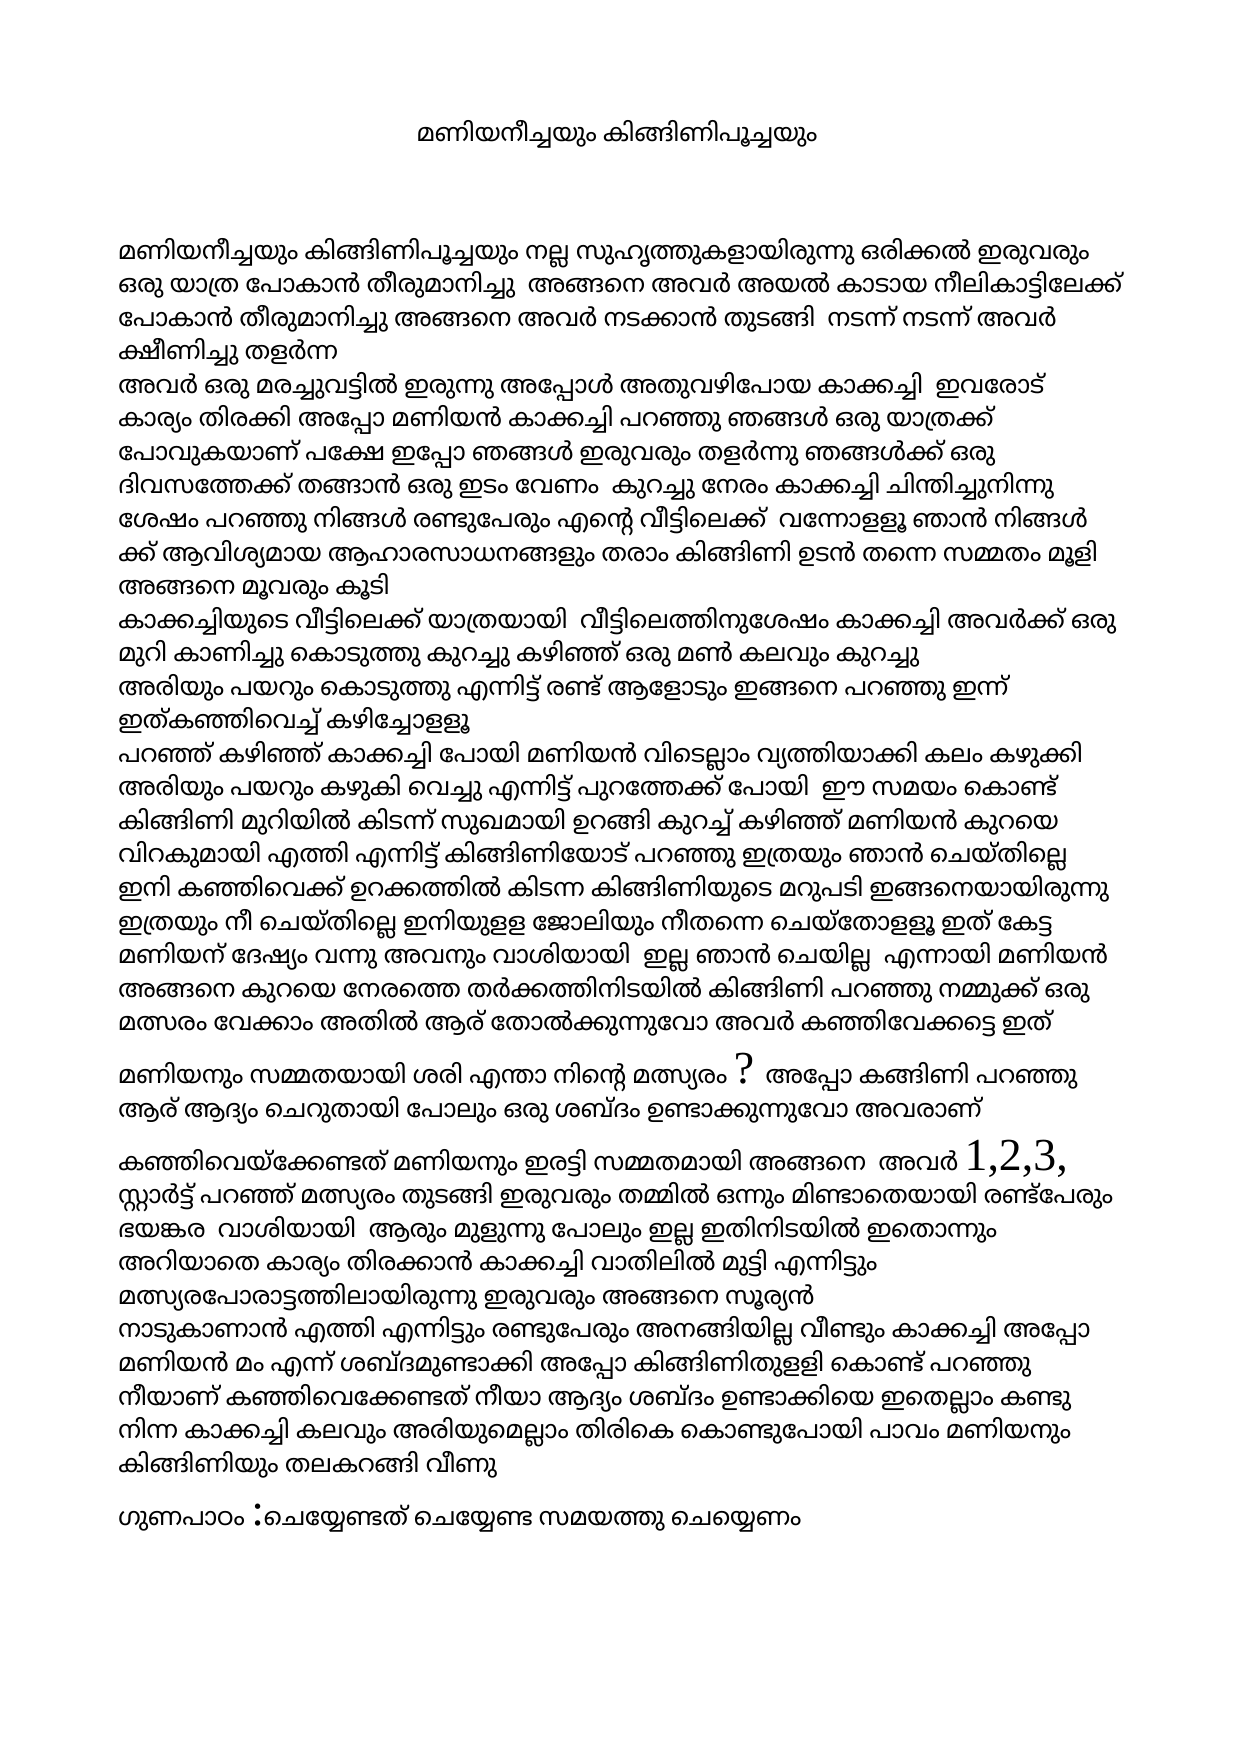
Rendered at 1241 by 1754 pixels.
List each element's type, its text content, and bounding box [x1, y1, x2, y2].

text ഗുണപാഠം :ചെയ്യേണ്ടത് ചെയ്യേണ്ട സമയത്തു ചെയ്യെണം [118, 1482, 1122, 1535]
text മണിയനീച്ചയും കിങ്ങിണിപൂച്ചയും [118, 118, 1122, 152]
text പറഞ്ഞ് കഴിഞ്ഞ് കാക്കച്ചി പോയി മണിയന്‍ വിടെല്ലാം വ്യത്തിയാക്കി കലം കഴുക്കി അരിയും പയറും കഴുകി വെച്ചു എന്നിട്ട് പുറത്തേക്ക് പോയി ഈ സമയം കൊണ്ട് കിങ്ങിണി മുറിയില്‍ കിടന്ന് സുഖമായി ഉറങ്ങി കുറച്ച് കഴിഞ്ഞ് മണിയന്‍ കുറയെ വിറകുമായി എത്തി എന്നിട്ട് കിങ്ങിണിയോട് പറഞ്ഞു ഇത്രയും ഞാന്‍ ചെയ്തില്ലെ ഇനി കഞ്ഞിവെക്ക് ഉറക്കത്തില്‍ കിടന്ന കിങ്ങിണിയുടെ മറുപടി ഇങ്ങനെയായിരുന്നു ഇത്രയും നീ ചെയ്തില്ലെ ഇനിയുളള ജോലിയും നീതന്നെ ചെയ്തോളളൂ ഇത് കേട്ട മണിയന് ദേഷ്യം വന്നു അവനും വാശിയായി ഇല്ല ഞാന്‍ ചെയില്ല എന്നായി മണിയന്‍ അങ്ങനെ കുറയെ നേരത്തെ തര്‍ക്കത്തിനിടയില്‍ കിങ്ങിണി പറഞ്ഞു നമ്മുക്ക് ഒരു മത്സരം വേക്കാം അതില്‍ ആര് തോല്‍ക്കുന്നുവോ അവര്‍ കഞ്ഞിവേക്കട്ടെ ഇത് മണിയനും സമ്മതയായി ശരി എന്താ നിന്റെ മത്സ്യരം ? അപ്പോ കങ്ങിണി പറഞ്ഞു ആര് ആദ്യം ചെറുതായി പോലും ഒരു ശബ്ദം ഉണ്ടാക്കുന്നുവോ അവരാണ് കഞ്ഞിവെയ്ക്കേണ്ടത് മണിയനും ഇരട്ടി സമ്മതമായി അങ്ങനെ അവര്‍ 1,2,3, സ്റ്റാര്‍ട്ട് പറഞ്ഞ് മത്സ്യരം തുടങ്ങി ഇരുവരും തമ്മില്‍ ഒന്നും മിണ്ടാതെയായി രണ്ട്പേരും ഭയങ്കര വാശിയായി ആരും മുളുന്നു പോലും ഇല്ല ഇതിനിടയില്‍ ഇതൊന്നും അറിയാതെ കാര്യം തിരക്കാന്‍ കാക്കച്ചി വാതിലില്‍ മുട്ടി എന്നിട്ടും മത്സ്യരപോരാട്ടത്തിലായിരുന്നു ഇരുവരും അങ്ങനെ സൂര്യന്‍ [118, 739, 1122, 1314]
text അവര്‍ ഒരു മരച്ചുവട്ടില്‍ ഇരുന്നു അപ്പോള്‍ അതുവഴിപോയ കാക്കച്ചി ഇവരോട് കാര്യം തിരക്കി അപ്പോ മണിയന്‍ കാക്കച്ചി പറഞ്ഞു ‌ഞങ്ങള്‍ ഒരു യാത്രക്ക് പോവുകയാണ് പക്ഷേ ഇപ്പോ ഞങ്ങള്‍ ഇരുവരും തളര്‍ന്നു ഞങ്ങള്‍ക്ക് ഒരു ദിവസത്തേക്ക് തങ്ങാന്‍ ഒരു ഇടം വേണം കുറച്ചു നേരം കാക്കച്ചി ചിന്തിച്ചുനിന്നു ശേഷം പറഞ്ഞു നിങ്ങള്‍ രണ്ടുപേരും എന്റെ വീട്ടിലെക്ക് വന്നോളളൂ ഞാന്‍ നിങ്ങള്‍ക്ക് ആവിശ്യമായ ആഹാരസാധനങ്ങളും തരാം കിങ്ങിണി ഉടന്‍ തന്നെ സമ്മതം മൂളി അങ്ങനെ മൂവരും കൂടി [118, 370, 1122, 605]
text കാക്കച്ചിയുടെ വീട്ടിലെക്ക് യാത്രയായി വീട്ടിലെത്തിനുശേഷം കാക്കച്ചി അവര്‍ക്ക് ഒരു മുറി കാണിച്ചു കൊടുത്തു കുറച്ചു കഴിഞ്ഞ് ഒരു മണ്‍ കലവും കുറച്ചു [118, 605, 1122, 672]
text അരിയും പയറും കൊടുത്തു എന്നിട്ട് രണ്ട് ആളോടും ഇങ്ങനെ പറ‍ഞ്ഞു ഇന്ന് ഇത്കഞ്ഞിവെച്ച് കഴിച്ചോളളൂ [118, 672, 1122, 739]
text മണിയനീച്ചയും കിങ്ങിണിപൂച്ചയും നല്ല സുഹൃത്തുകളായിരുന്നു ഒരിക്കല്‍ ഇരുവരും ഒരു യാത്ര പോകാന്‍ തീരുമാനിച്ചു അങ്ങനെ അവര്‍ അയല്‍ കാടായ നീലികാട്ടിലേക്ക് പോകാന്‍ തീരുമാനിച്ചു അങ്ങനെ അവര്‍ നടക്കാന്‍ തുടങ്ങി നടന്ന് നടന്ന് അവര്‍ ക്ഷീണിച്ചു തളര്‍ന്ന [118, 236, 1122, 370]
text നാടുകാണാന്‍ എത്തി എന്നിട്ടും രണ്ടുപേരും അനങ്ങിയില്ല വീണ്ടും കാക്കച്ചി അപ്പോ മണിയന്‍ മം എന്ന് ശബ്ദമുണ്ടാക്കി അപ്പോ കിങ്ങിണിതുളളി കൊണ്ട് പറഞ്ഞു നീയാണ് കഞ്ഞിവെക്കേണ്ടത് നീയാ ആദ്യം ശബ്ദം ഉണ്ടാക്കിയെ ഇതെല്ലാം കണ്ടു നിന്ന കാക്കച്ചി കലവും അരിയുമെല്ലാം തിരികെ കൊണ്ടുപോയി പാവം മണിയനും കിങ്ങിണിയും തലകറങ്ങി വീണു [118, 1314, 1122, 1482]
